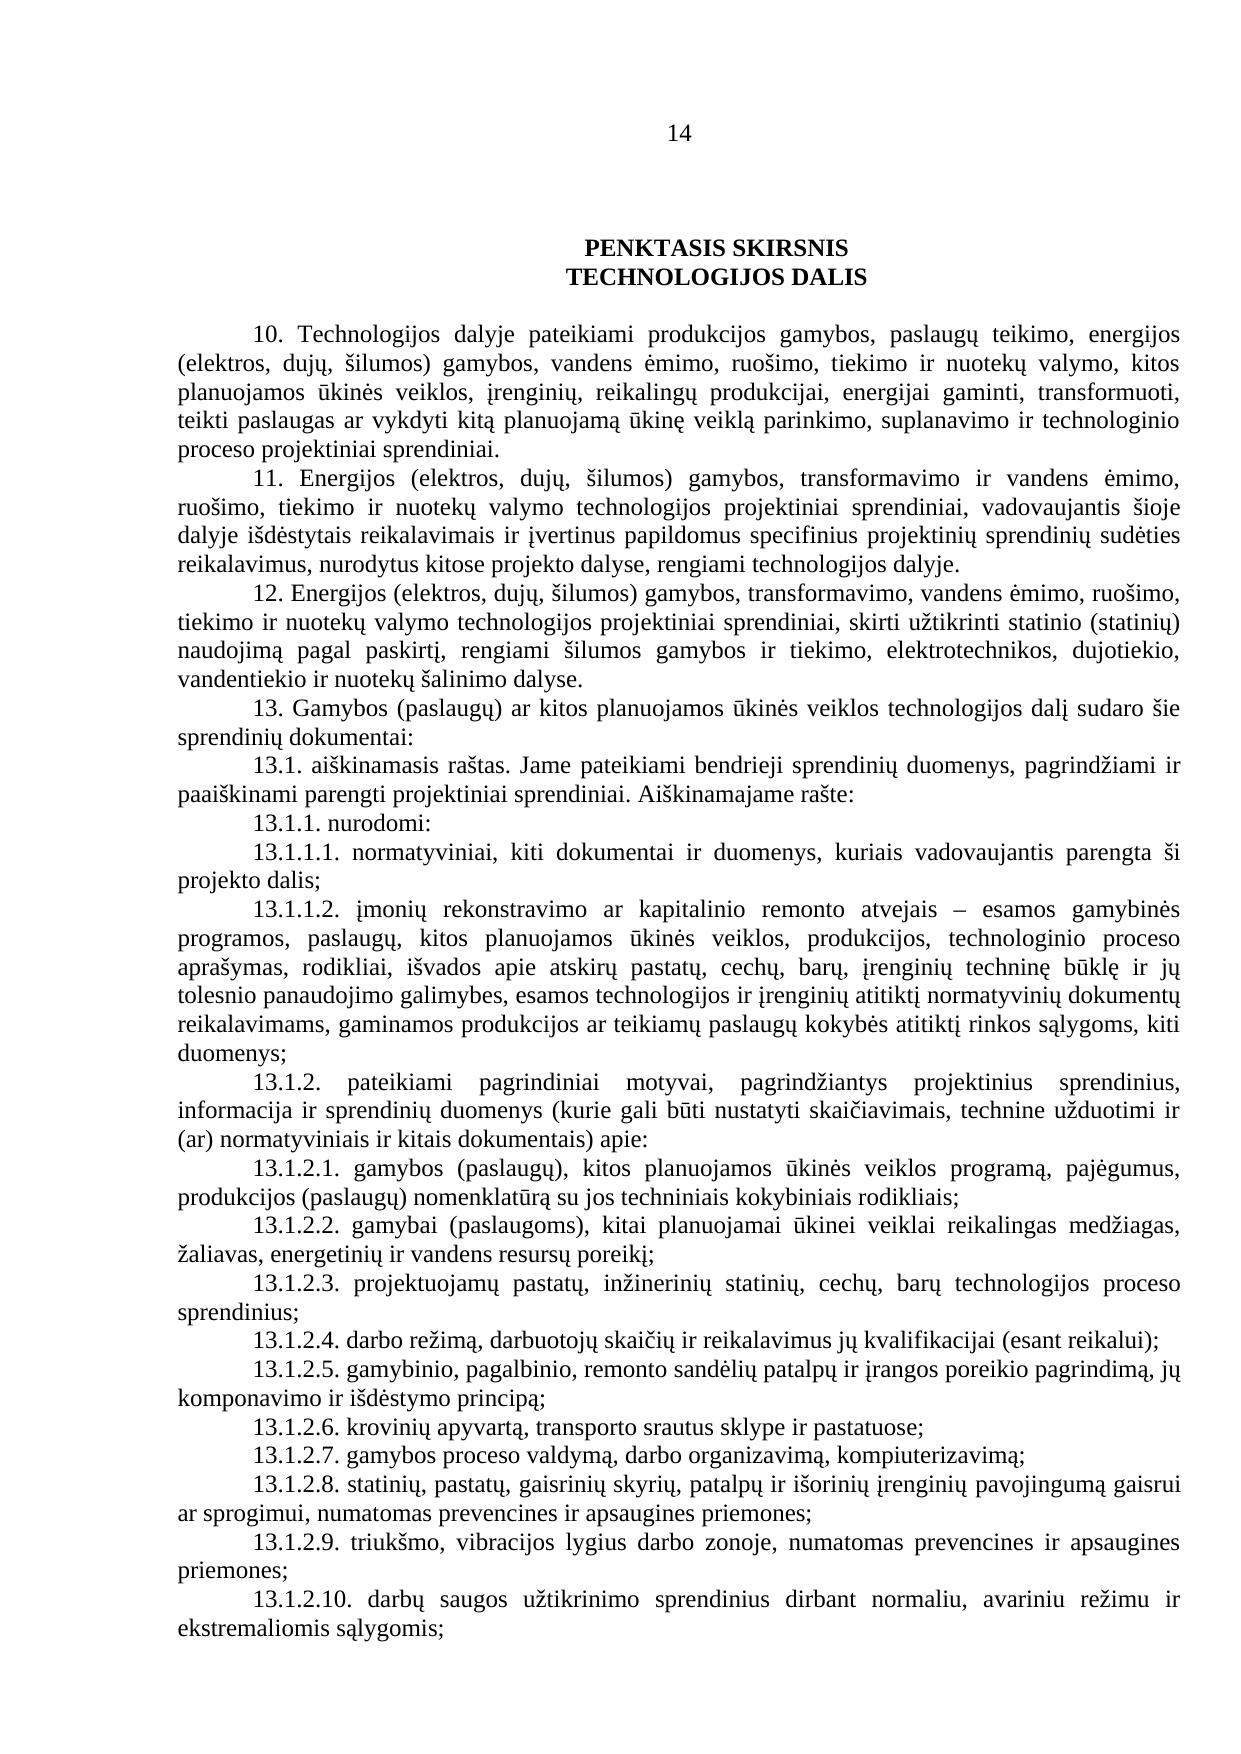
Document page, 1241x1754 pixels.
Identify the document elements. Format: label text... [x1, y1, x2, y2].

text 13.1.1. nurodomi: [177, 808, 1181, 837]
text 13.1.2.8. statinių, pastatų, gaisrinių skyrių, patalpų ir išorinių įrenginių pavojingumą gaisrui ar sprogimui, numatomas prevencines ir apsaugines priemones; [177, 1469, 1181, 1527]
text 13.1.2.3. projektuojamų pastatų, inžinerinių statinių, cechų, barų technologijos proceso sprendinius; [177, 1268, 1181, 1326]
text 11. Energijos (elektros, dujų, šilumos) gamybos, transformavimo ir vandens ėmimo, ruošimo, tiekimo ir nuotekų valymo technologijos projektiniai sprendiniai, vadovaujantis šioje dalyje išdėstytais reikalavimais ir įvertinus papildomus specifinius projektinių sprendinių sudėties reikalavimus, nurodytus kitose projekto dalyse, rengiami technologijos dalyje. [177, 463, 1181, 578]
text 13.1.1.2. įmonių rekonstravimo ar kapitalinio remonto atvejais – esamos gamybinės programos, paslaugų, kitos planuojamos ūkinės veiklos, produkcijos, technologinio proceso aprašymas, rodikliai, išvados apie atskirų pastatų, cechų, barų, įrenginių techninę būklę ir jų tolesnio panaudojimo galimybes, esamos technologijos ir įrenginių atitiktį normatyvinių dokumentų reikalavimams, gaminamos produkcijos ar teikiamų paslaugų kokybės atitiktį rinkos sąlygoms, kiti duomenys; [177, 894, 1181, 1067]
text 13.1. aiškinamasis raštas. Jame pateikiami bendrieji sprendinių duomenys, pagrindžiami ir paaiškinami parengti projektiniai sprendiniai. Aiškinamajame rašte: [177, 751, 1181, 808]
text 13.1.2.1. gamybos (paslaugų), kitos planuojamos ūkinės veiklos programą, pajėgumus, produkcijos (paslaugų) nomenklatūrą su jos techniniais kokybiniais rodikliais; [177, 1153, 1181, 1211]
text 13.1.2. pateikiami pagrindiniai motyvai, pagrindžiantys projektinius sprendinius, informacija ir sprendinių duomenys (kurie gali būti nustatyti skaičiavimais, technine užduotimi ir (ar) normatyviniais ir kitais dokumentais) apie: [177, 1067, 1181, 1153]
text 13. Gamybos (paslaugų) ar kitos planuojamos ūkinės veiklos technologijos dalį sudaro šie sprendinių dokumentai: [177, 693, 1181, 751]
text TECHNOLOGIJOS DALIS [177, 262, 1181, 291]
text 13.1.2.2. gamybai (paslaugoms), kitai planuojamai ūkinei veiklai reikalingas medžiagas, žaliavas, energetinių ir vandens resursų poreikį; [177, 1211, 1181, 1268]
text 13.1.2.4. darbo režimą, darbuotojų skaičių ir reikalavimus jų kvalifikacijai (esant reikalui); [177, 1326, 1181, 1354]
text 13.1.2.5. gamybinio, pagalbinio, remonto sandėlių patalpų ir įrangos poreikio pagrindimą, jų komponavimo ir išdėstymo principą; [177, 1354, 1181, 1412]
text 13.1.2.7. gamybos proceso valdymą, darbo organizavimą, kompiuterizavimą; [177, 1441, 1181, 1469]
text 13.1.2.6. krovinių apyvartą, transporto srautus sklype ir pastatuose; [177, 1412, 1181, 1441]
text 13.1.2.10. darbų saugos užtikrinimo sprendinius dirbant normaliu, avariniu režimu ir ekstremaliomis sąlygomis; [177, 1584, 1181, 1642]
text 10. Technologijos dalyje pateikiami produkcijos gamybos, paslaugų teikimo, energijos (elektros, dujų, šilumos) gamybos, vandens ėmimo, ruošimo, tiekimo ir nuotekų valymo, kitos planuojamos ūkinės veiklos, įrenginių, reikalingų produkcijai, energijai gaminti, transformuoti, teikti paslaugas ar vykdyti kitą planuojamą ūkinę veiklą parinkimo, suplanavimo ir technologinio proceso projektiniai sprendiniai. [177, 319, 1181, 463]
text 12. Energijos (elektros, dujų, šilumos) gamybos, transformavimo, vandens ėmimo, ruošimo, tiekimo ir nuotekų valymo technologijos projektiniai sprendiniai, skirti užtikrinti statinio (statinių) naudojimą pagal paskirtį, rengiami šilumos gamybos ir tiekimo, elektrotechnikos, dujotiekio, vandentiekio ir nuotekų šalinimo dalyse. [177, 578, 1181, 693]
text 13.1.1.1. normatyviniai, kiti dokumentai ir duomenys, kuriais vadovaujantis parengta ši projekto dalis; [177, 837, 1181, 894]
text PENKTASIS SKIRSNIS [177, 233, 1181, 262]
text 13.1.2.9. triukšmo, vibracijos lygius darbo zonoje, numatomas prevencines ir apsaugines priemones; [177, 1527, 1181, 1584]
